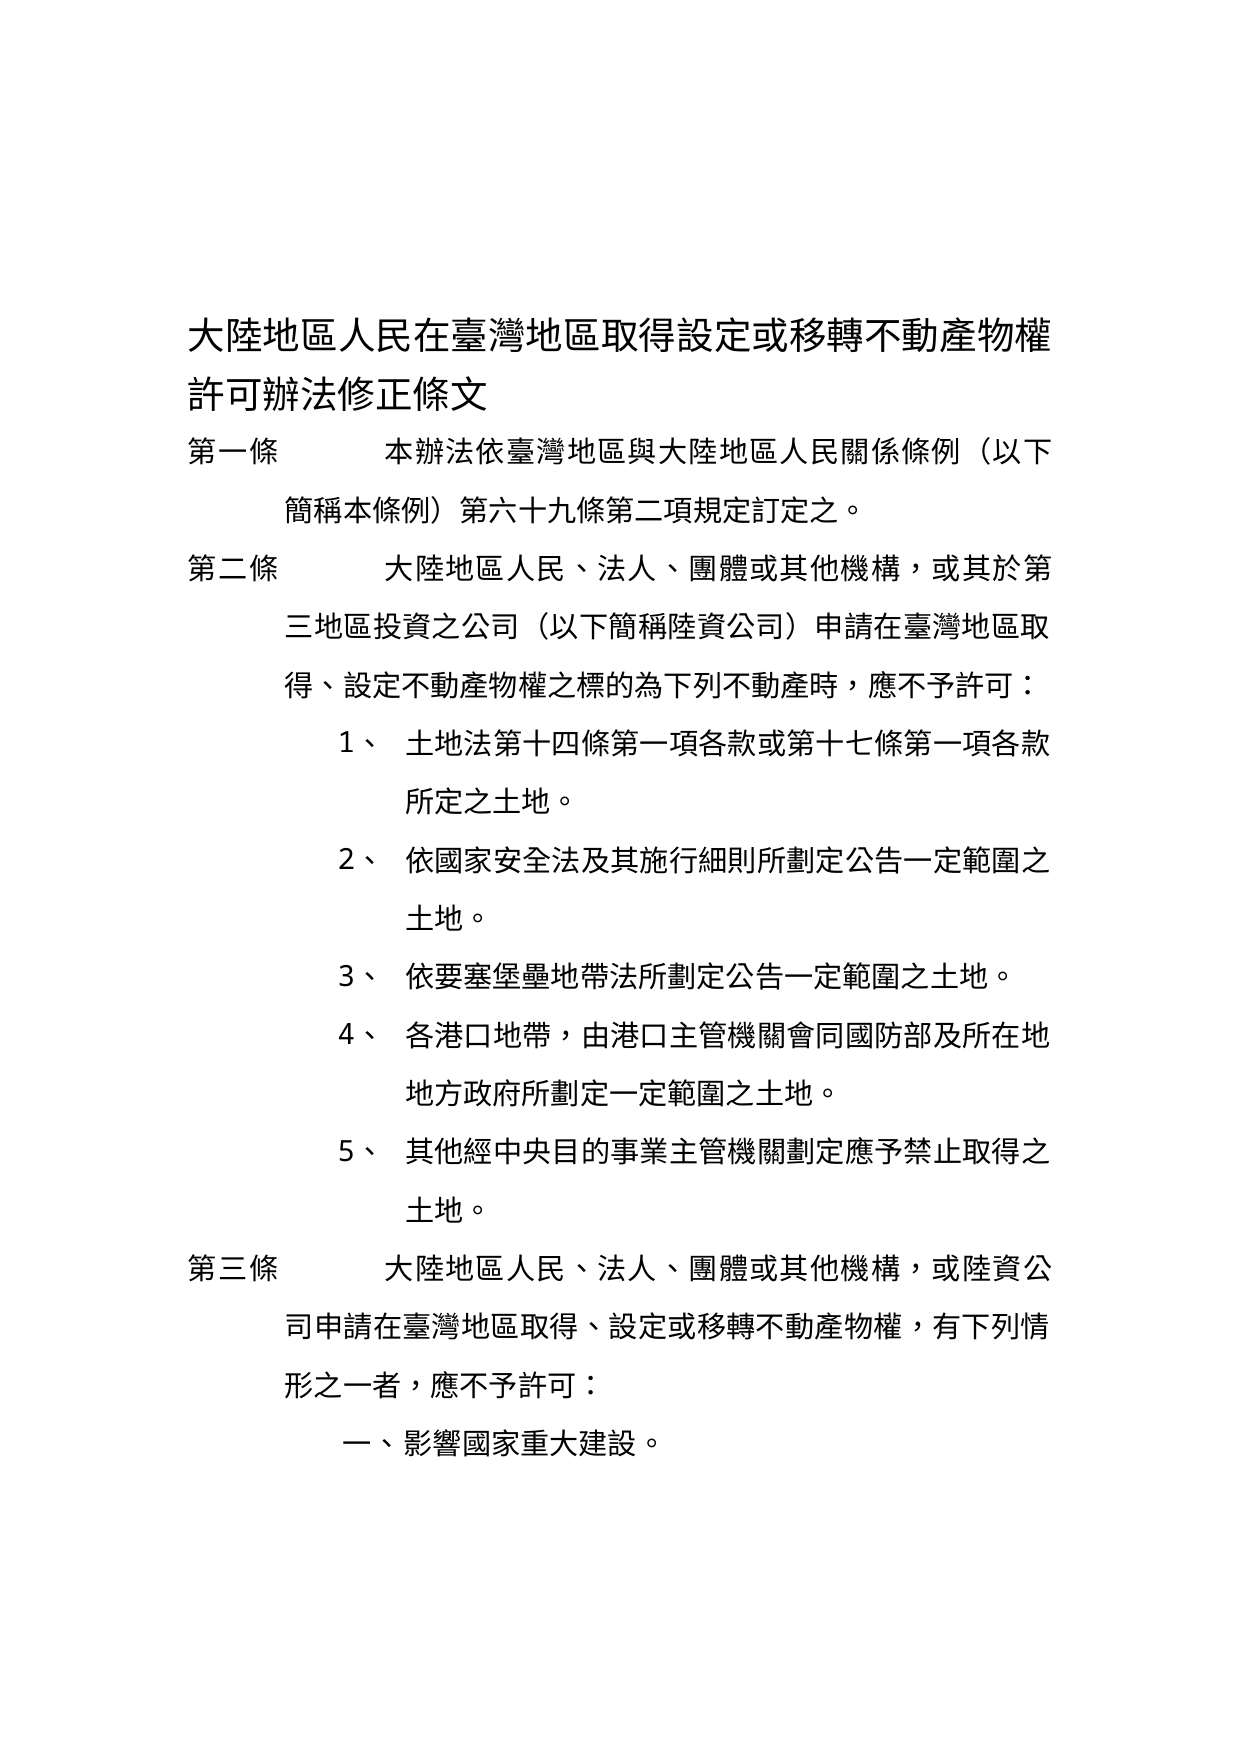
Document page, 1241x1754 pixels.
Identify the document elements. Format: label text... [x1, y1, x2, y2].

text 第一條 本辦法依臺灣地區與大陸地區人民關係條例（以下簡稱本條例）第六十九條第二項規定訂定之。 [187, 410, 1053, 527]
text 大陸地區人民在臺灣地區取得設定或移轉不動產物權許可辦法修正條文 [187, 294, 1053, 410]
list 各港口地帶，由港口主管機關會同國防部及所在地地方政府所劃定一定範圍之土地。 [337, 994, 1053, 1110]
text 一、影響國家重大建設。 [342, 1402, 1053, 1460]
list 其他經中央目的事業主管機關劃定應予禁止取得之土地。 [337, 1110, 1053, 1227]
list 依要塞堡壘地帶法所劃定公告一定範圍之土地。 [337, 935, 1053, 994]
text 第三條 大陸地區人民、法人、團體或其他機構，或陸資公司申請在臺灣地區取得、設定或移轉不動產物權，有下列情形之一者，應不予許可： [187, 1227, 1053, 1402]
list 土地法第十四條第一項各款或第十七條第一項各款所定之土地。 [337, 702, 1053, 819]
text 第二條 大陸地區人民、法人、團體或其他機構，或其於第三地區投資之公司（以下簡稱陸資公司）申請在臺灣地區取得、設定不動產物權之標的為下列不動產時，應不予許可： [187, 527, 1053, 702]
list 依國家安全法及其施行細則所劃定公告一定範圍之土地。 [337, 819, 1053, 935]
